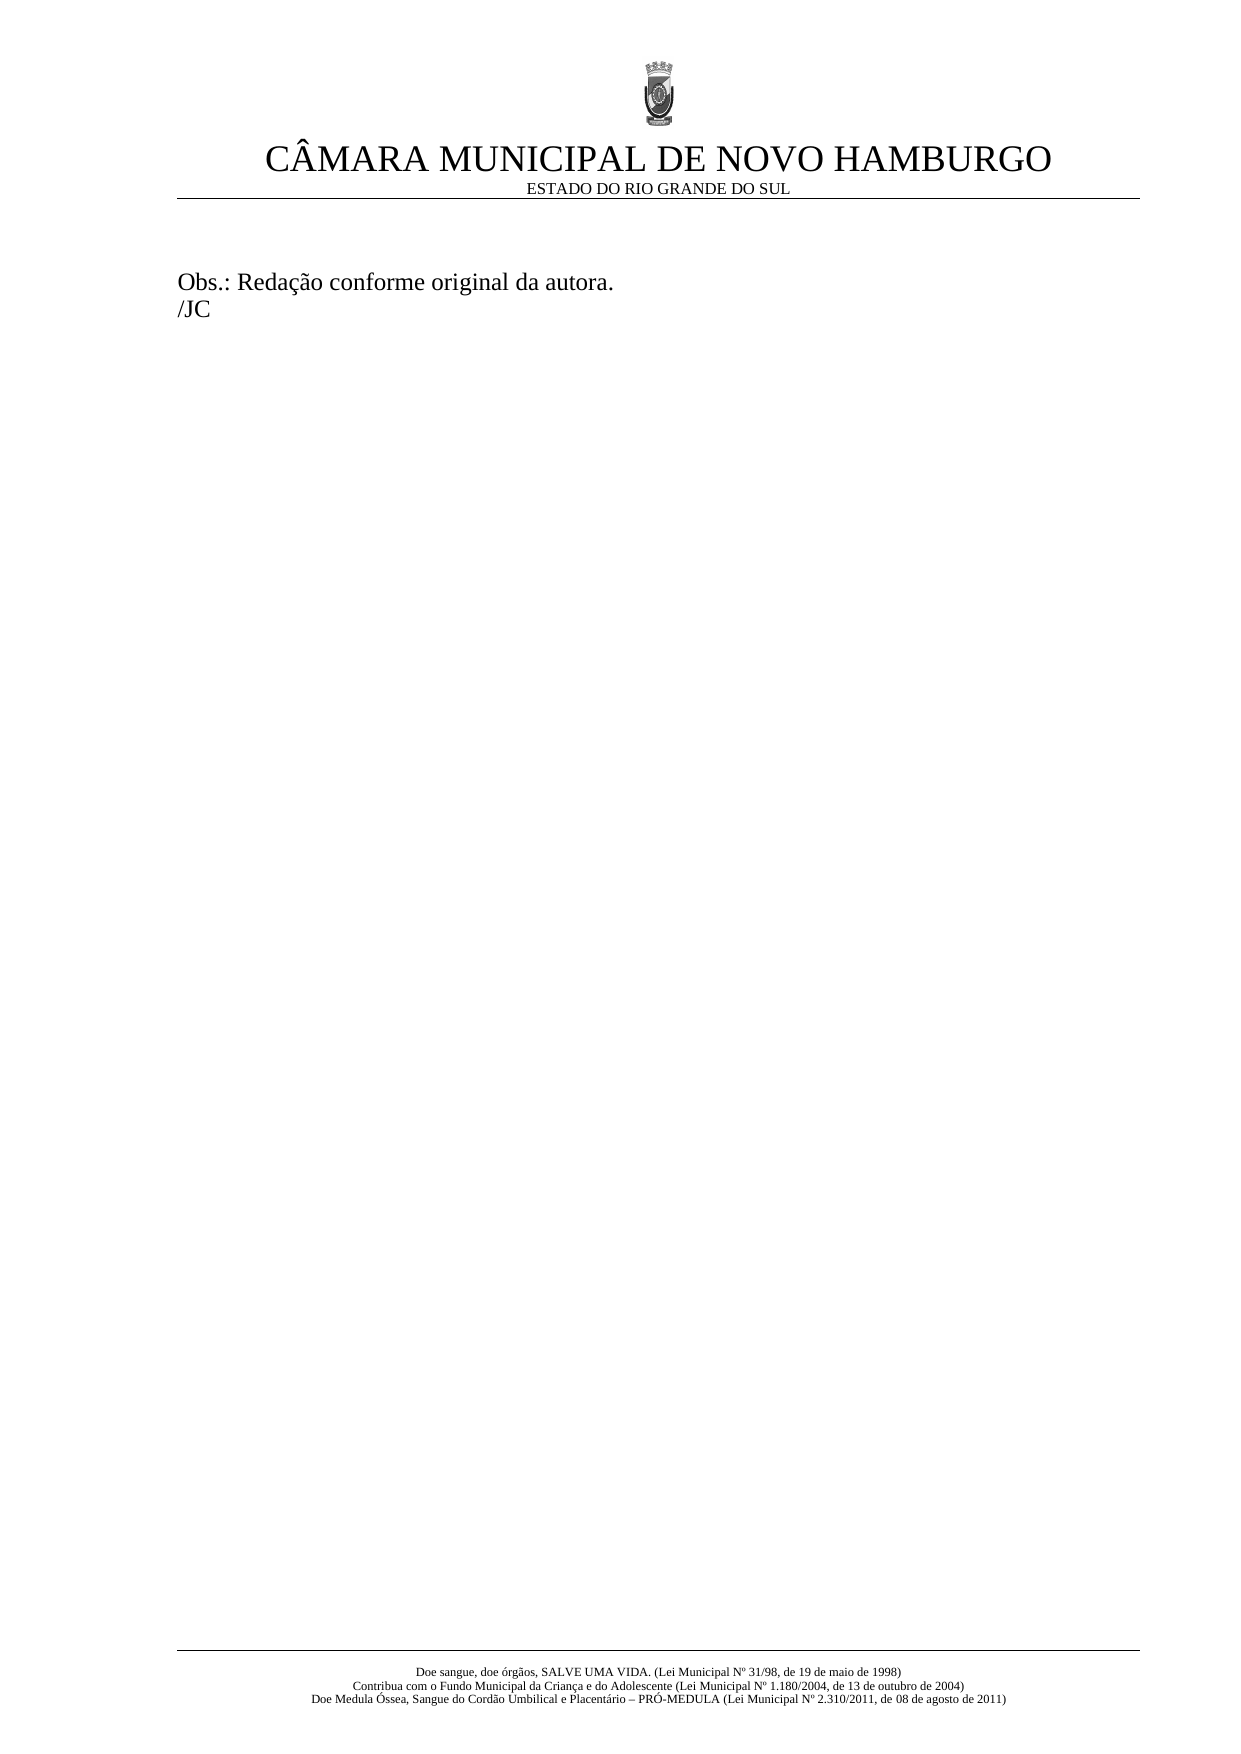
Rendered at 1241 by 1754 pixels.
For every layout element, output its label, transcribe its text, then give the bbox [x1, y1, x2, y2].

text /JC [177, 296, 1140, 323]
text Obs.: Redação conforme original da autora. [177, 268, 1140, 296]
